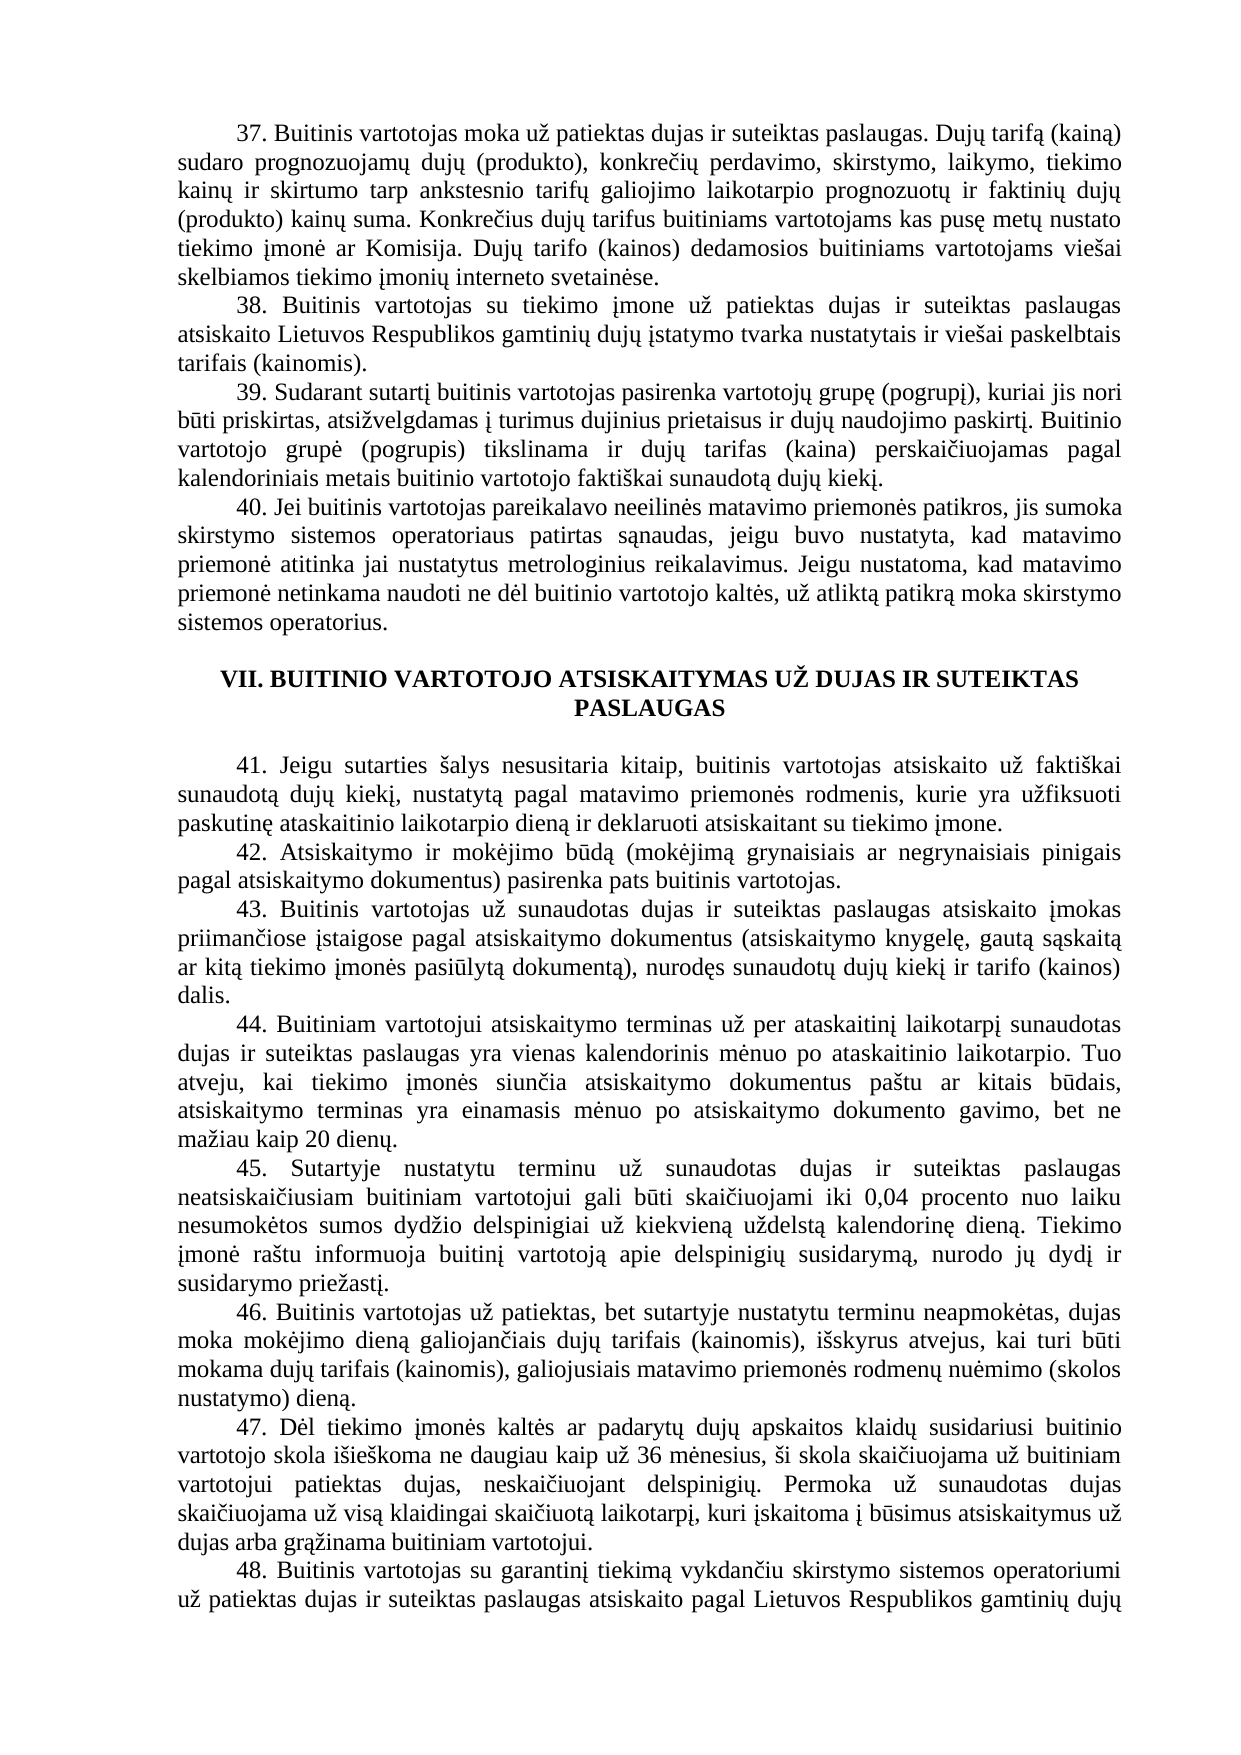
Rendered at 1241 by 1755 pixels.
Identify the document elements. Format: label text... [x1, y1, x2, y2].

text 39. Sudarant sutartį buitinis vartotojas pasirenka vartotojų grupę (pogrupį), kuriai jis nori būti priskirtas, atsižvelgdamas į turimus dujinius prietaisus ir dujų naudojimo paskirtį. Buitinio vartotojo grupė (pogrupis) tikslinama ir dujų tarifas (kaina) perskaičiuojamas pagal kalendoriniais metais buitinio vartotojo faktiškai sunaudotą dujų kiekį. [177, 377, 1122, 492]
text 40. Jei buitinis vartotojas pareikalavo neeilinės matavimo priemonės patikros, jis sumoka skirstymo sistemos operatoriaus patirtas sąnaudas, jeigu buvo nustatyta, kad matavimo priemonė atitinka jai nustatytus metrologinius reikalavimus. Jeigu nustatoma, kad matavimo priemonė netinkama naudoti ne dėl buitinio vartotojo kaltės, už atliktą patikrą moka skirstymo sistemos operatorius. [177, 492, 1122, 636]
text 47. Dėl tiekimo įmonės kaltės ar padarytų dujų apskaitos klaidų susidariusi buitinio vartotojo skola išieškoma ne daugiau kaip už 36 mėnesius, ši skola skaičiuojama už buitiniam vartotojui patiektas dujas, neskaičiuojant delspinigių. Permoka už sunaudotas dujas skaičiuojama už visą klaidingai skaičiuotą laikotarpį, kuri įskaitoma į būsimus atsiskaitymus už dujas arba grąžinama buitiniam vartotojui. [177, 1412, 1122, 1556]
text 38. Buitinis vartotojas su tiekimo įmone už patiektas dujas ir suteiktas paslaugas atsiskaito Lietuvos Respublikos gamtinių dujų įstatymo tvarka nustatytais ir viešai paskelbtais tarifais (kainomis). [177, 291, 1122, 377]
text 42. Atsiskaitymo ir mokėjimo būdą (mokėjimą grynaisiais ar negrynaisiais pinigais pagal atsiskaitymo dokumentus) pasirenka pats buitinis vartotojas. [177, 837, 1122, 894]
text 46. Buitinis vartotojas už patiektas, bet sutartyje nustatytu terminu neapmokėtas, dujas moka mokėjimo dieną galiojančiais dujų tarifais (kainomis), išskyrus atvejus, kai turi būti mokama dujų tarifais (kainomis), galiojusiais matavimo priemonės rodmenų nuėmimo (skolos nustatymo) dieną. [177, 1297, 1122, 1412]
text 45. Sutartyje nustatytu terminu už sunaudotas dujas ir suteiktas paslaugas neatsiskaičiusiam buitiniam vartotojui gali būti skaičiuojami iki 0,04 procento nuo laiku nesumokėtos sumos dydžio delspinigiai už kiekvieną uždelstą kalendorinę dieną. Tiekimo įmonė raštu informuoja buitinį vartotoją apie delspinigių susidarymą, nurodo jų dydį ir susidarymo priežastį. [177, 1153, 1122, 1297]
text 37. Buitinis vartotojas moka už patiektas dujas ir suteiktas paslaugas. Dujų tarifą (kainą) sudaro prognozuojamų dujų (produkto), konkrečių perdavimo, skirstymo, laikymo, tiekimo kainų ir skirtumo tarp ankstesnio tarifų galiojimo laikotarpio prognozuotų ir faktinių dujų (produkto) kainų suma. Konkrečius dujų tarifus buitiniams vartotojams kas pusę metų nustato tiekimo įmonė ar Komisija. Dujų tarifo (kainos) dedamosios buitiniams vartotojams viešai skelbiamos tiekimo įmonių interneto svetainėse. [177, 118, 1122, 291]
text 48. Buitinis vartotojas su garantinį tiekimą vykdančiu skirstymo sistemos operatoriumi už patiektas dujas ir suteiktas paslaugas atsiskaito pagal Lietuvos Respublikos gamtinių dujų [177, 1556, 1122, 1613]
text 41. Jeigu sutarties šalys nesusitaria kitaip, buitinis vartotojas atsiskaito už faktiškai sunaudotą dujų kiekį, nustatytą pagal matavimo priemonės rodmenis, kurie yra užfiksuoti paskutinę ataskaitinio laikotarpio dieną ir deklaruoti atsiskaitant su tiekimo įmone. [177, 751, 1122, 837]
text 44. Buitiniam vartotojui atsiskaitymo terminas už per ataskaitinį laikotarpį sunaudotas dujas ir suteiktas paslaugas yra vienas kalendorinis mėnuo po ataskaitinio laikotarpio. Tuo atveju, kai tiekimo įmonės siunčia atsiskaitymo dokumentus paštu ar kitais būdais, atsiskaitymo terminas yra einamasis mėnuo po atsiskaitymo dokumento gavimo, bet ne mažiau kaip 20 dienų. [177, 1009, 1122, 1153]
text VII. BUITINIO VARTOTOJO ATSISKAITYMAS UŽ dujas IR SUTEIKTAS PASLAUGAS [177, 664, 1122, 722]
text 43. Buitinis vartotojas už sunaudotas dujas ir suteiktas paslaugas atsiskaito įmokas priimančiose įstaigose pagal atsiskaitymo dokumentus (atsiskaitymo knygelę, gautą sąskaitą ar kitą tiekimo įmonės pasiūlytą dokumentą), nurodęs sunaudotų dujų kiekį ir tarifo (kainos) dalis. [177, 894, 1122, 1009]
